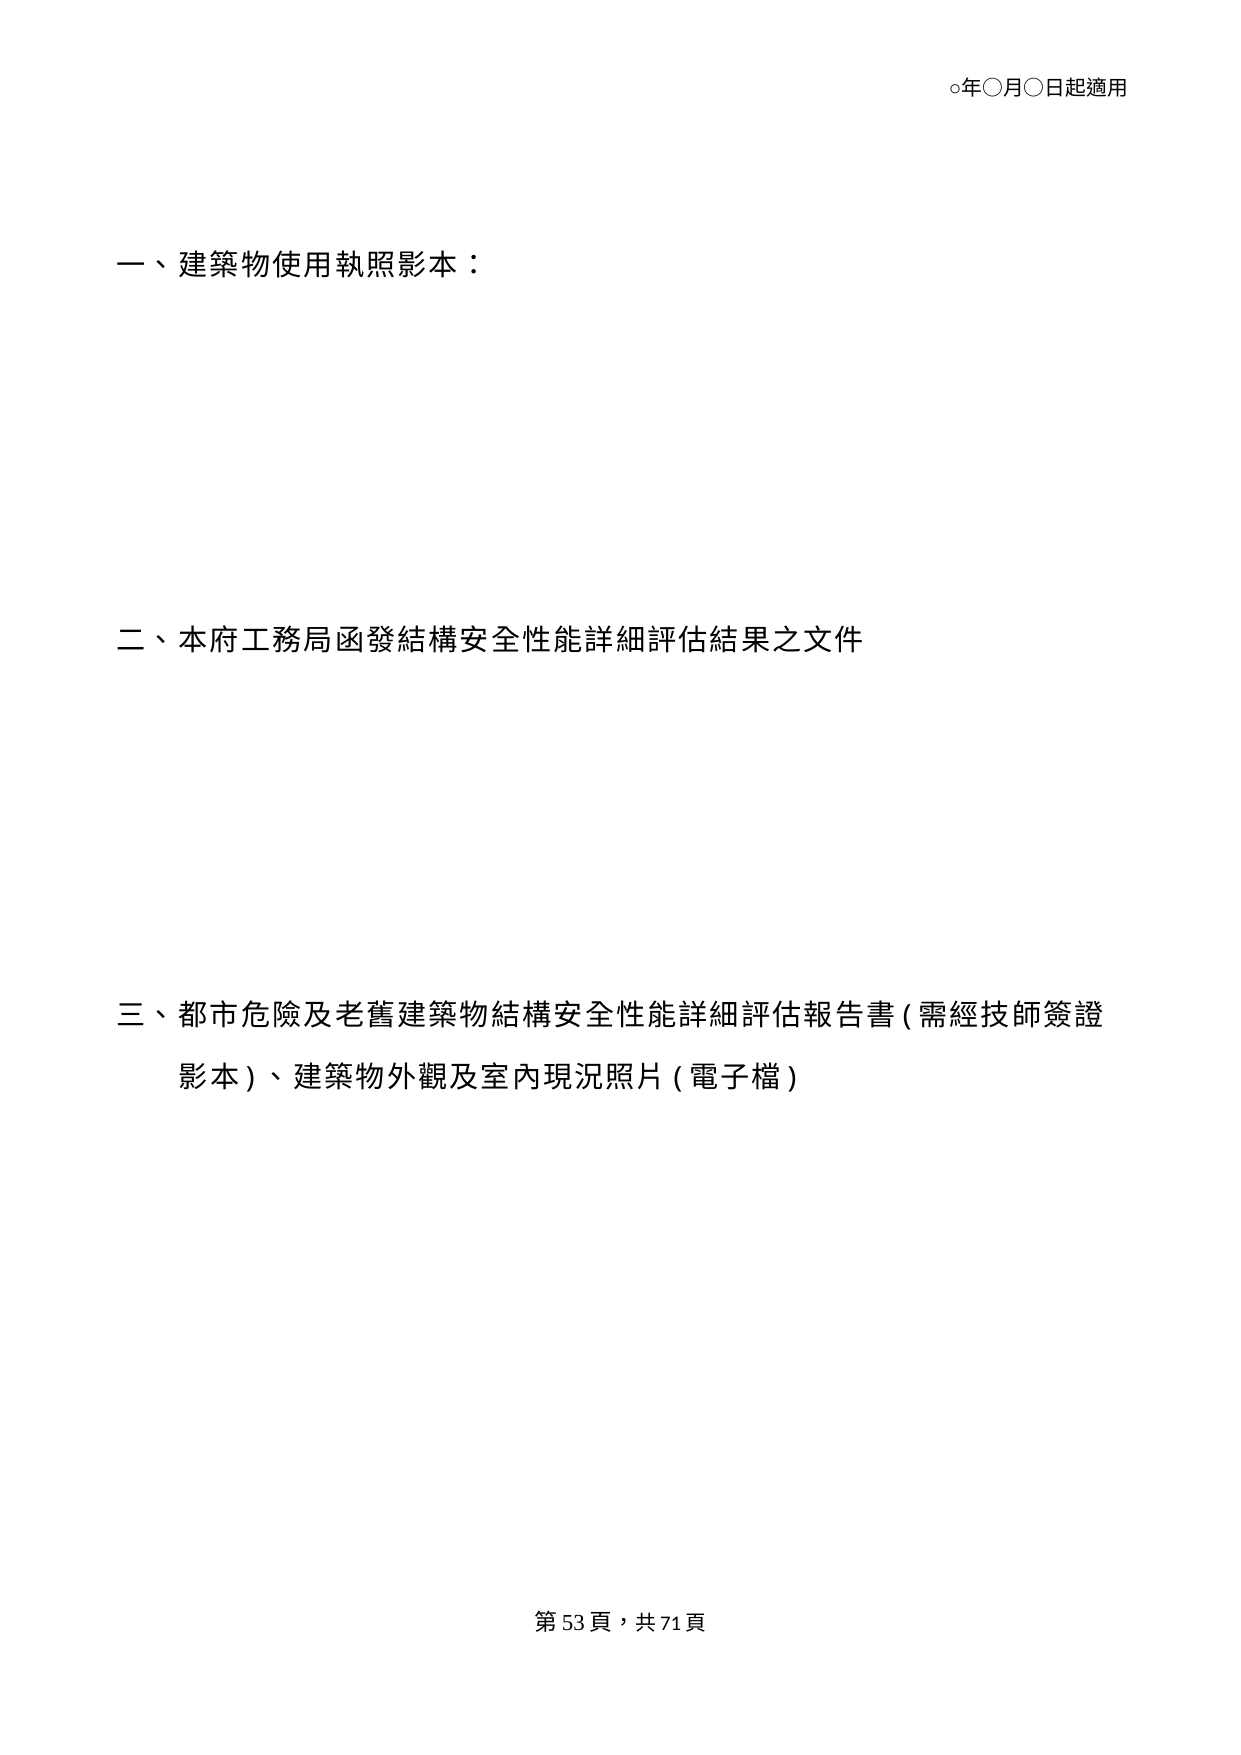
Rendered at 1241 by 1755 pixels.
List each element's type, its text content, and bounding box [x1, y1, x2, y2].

text 一、建築物使用執照影本： [115, 221, 1125, 283]
text 二、本府工務局函發結構安全性能詳細評估結果之文件 [115, 596, 1125, 658]
text 三、都市危險及老舊建築物結構安全性能詳細評估報告書(需經技師簽證影本)、建築物外觀及室內現況照片(電子檔) [115, 971, 1125, 1096]
